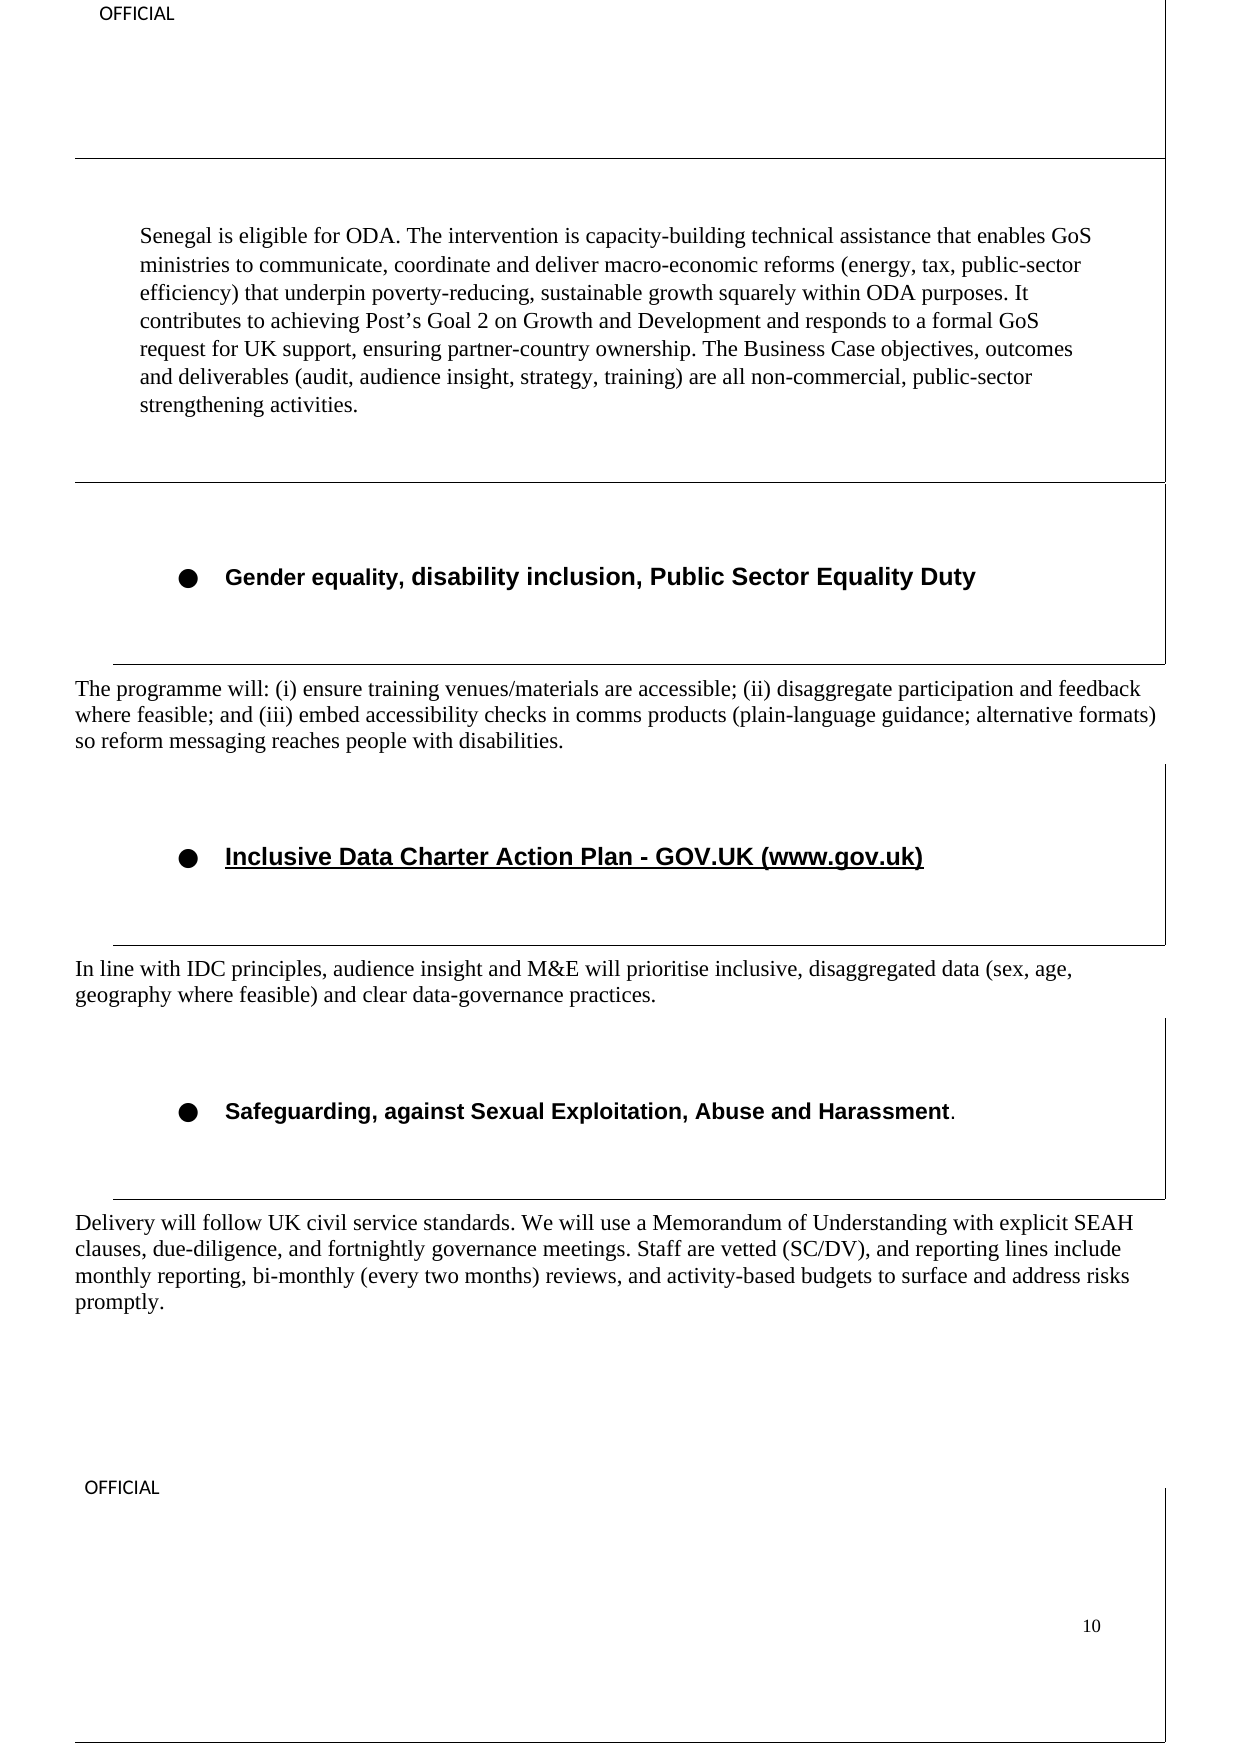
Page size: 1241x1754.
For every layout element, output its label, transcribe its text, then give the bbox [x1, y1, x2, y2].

list Gender equality, disability inclusion, Public Sector Equality Duty [112, 484, 1165, 664]
list Safeguarding, against Sexual Exploitation, Abuse and Harassment. [112, 1018, 1165, 1199]
text Delivery will follow UK civil service standards. We will use a Memorandum of Understanding with explicit SEAH clauses, due-diligence, and fortnightly governance meetings. Staff are vetted (SC/DV), and reporting lines include monthly reporting, bi-monthly (every two months) reviews, and activity-based budgets to surface and address risks promptly. [75, 1209, 1165, 1314]
list Inclusive Data Charter Action Plan - GOV.UK (www.gov.uk) [112, 764, 1165, 945]
text In line with IDC principles, audience insight and M&E will prioritise inclusive, disaggregated data (sex, age, geography where feasible) and clear data-governance practices. [75, 955, 1165, 1008]
text The programme will: (i) ensure training venues/materials are accessible; (ii) disaggregate participation and feedback where feasible; and (iii) embed accessibility checks in comms products (plain-language guidance; alternative formats) so reform messaging reaches people with disabilities. [75, 675, 1165, 754]
text Senegal is eligible for ODA. The intervention is capacity-building technical assistance that enables GoS ministries to communicate, coordinate and deliver macro-economic reforms (energy, tax, public-sector efficiency) that underpin poverty-reducing, sustainable growth squarely within ODA purposes. It contributes to achieving Post’s Goal 2 on Growth and Development and responds to a formal GoS request for UK support, ensuring partner-country ownership. The Business Case objectives, outcomes and deliverables (audit, audience insight, strategy, training) are all non-commercial, public-sector strengthening activities. [75, 158, 1165, 482]
